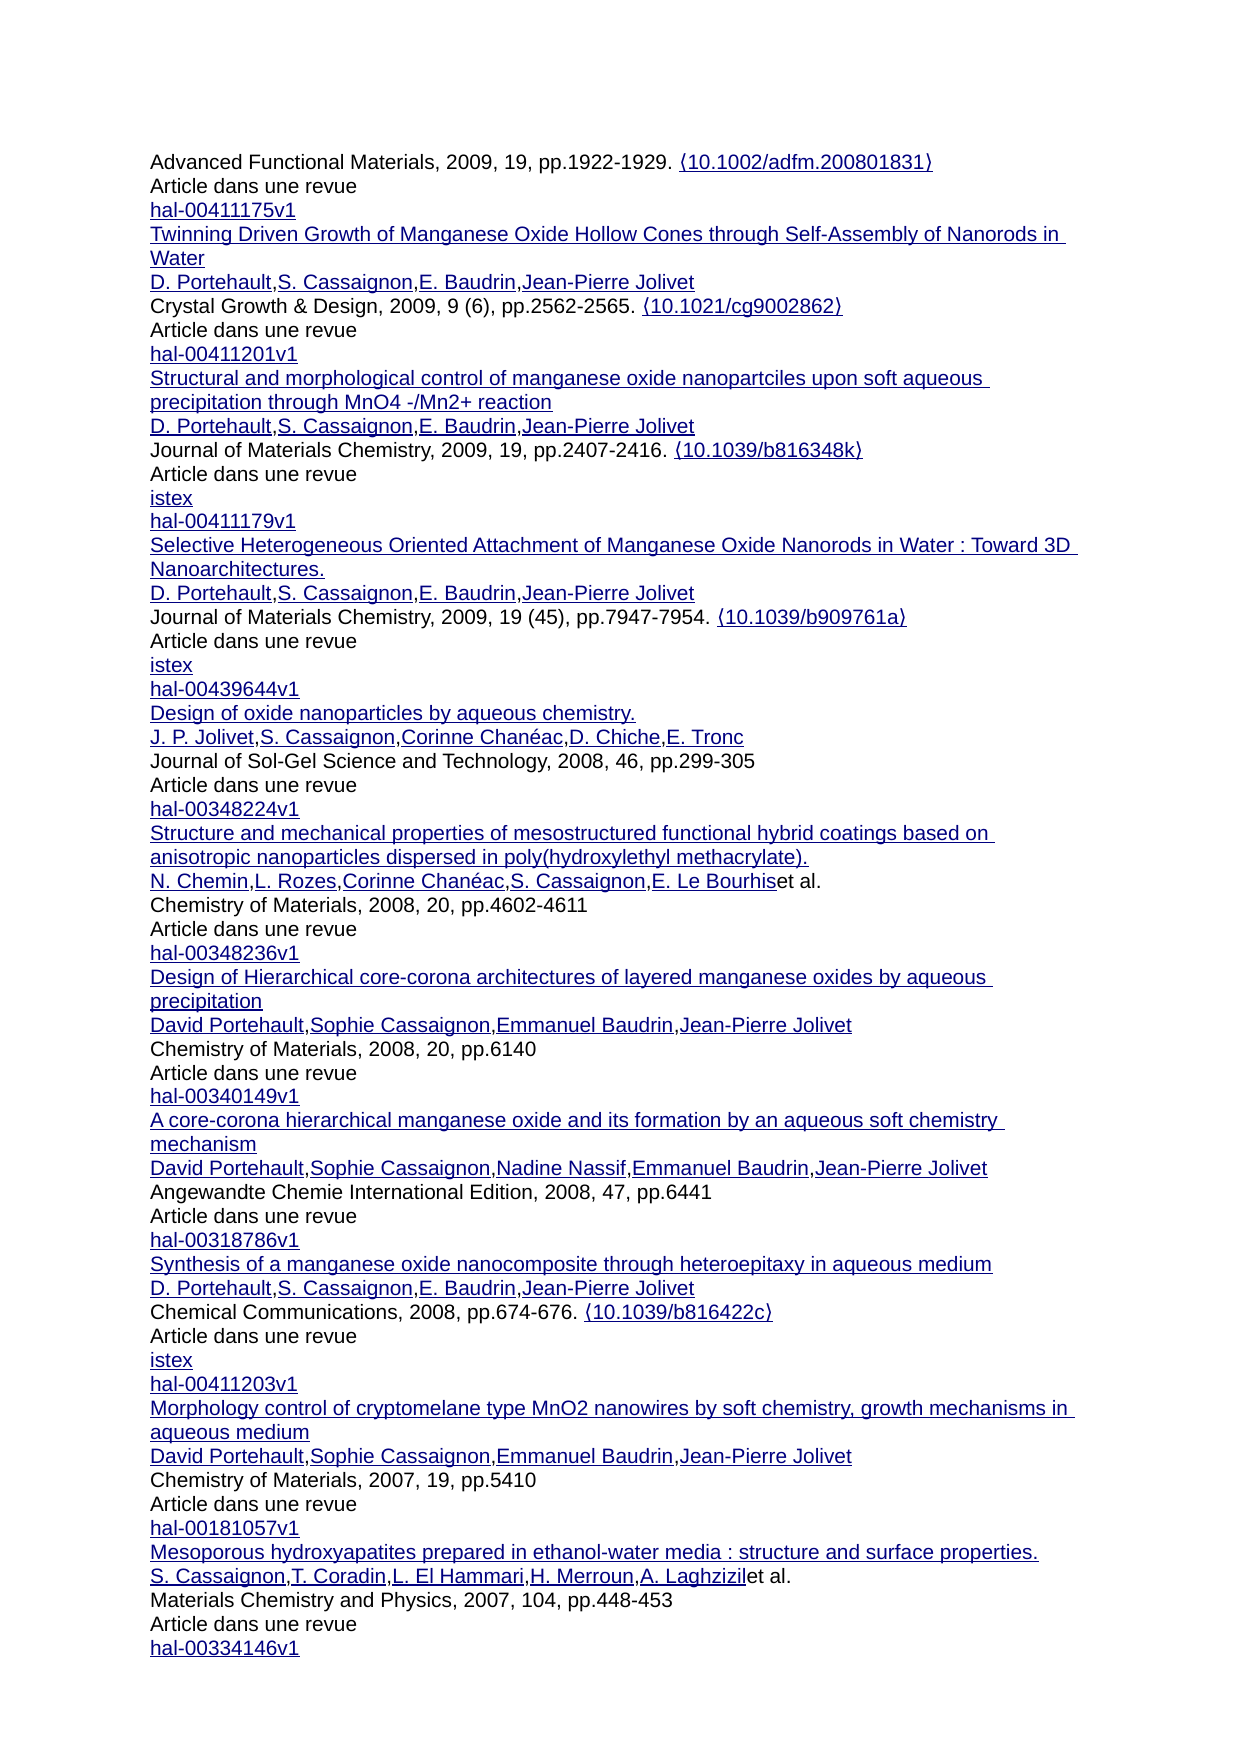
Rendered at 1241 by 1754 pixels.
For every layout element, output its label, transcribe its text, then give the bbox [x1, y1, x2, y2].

table_cell A core-corona hierarchical manganese oxide and its formation by an aqueous soft chemistry mechanism David Portehault,Sophie Cassaignon,Nadine Nassif,Emmanuel Baudrin,Jean-Pierre Jolivet Angewandte Chemie International Edition, 2008, 47, pp.6441 Article dans une revue hal-00318786v1 [150, 1108, 1090, 1252]
table_cell Twinning Driven Growth of Manganese Oxide Hollow Cones through Self-Assembly of Nanorods in Water D. Portehault,S. Cassaignon,E. Baudrin,Jean-Pierre Jolivet Crystal Growth & Design, 2009, 9 (6), pp.2562-2565. ⟨10.1021/cg9002862⟩ Article dans une revue hal-00411201v1 [150, 222, 1090, 366]
table_cell Structural and morphological control of manganese oxide nanopartciles upon soft aqueous precipitation through MnO4 -/Mn2+ reaction D. Portehault,S. Cassaignon,E. Baudrin,Jean-Pierre Jolivet Journal of Materials Chemistry, 2009, 19, pp.2407-2416. ⟨10.1039/b816348k⟩ Article dans une revue istex hal-00411179v1 [150, 366, 1090, 533]
table_cell Selective Heterogeneous Oriented Attachment of Manganese Oxide Nanorods in Water : Toward 3D Nanoarchitectures. D. Portehault,S. Cassaignon,E. Baudrin,Jean-Pierre Jolivet Journal of Materials Chemistry, 2009, 19 (45), pp.7947-7954. ⟨10.1039/b909761a⟩ Article dans une revue istex hal-00439644v1 [150, 533, 1090, 701]
table_cell Morphology control of cryptomelane type MnO2 nanowires by soft chemistry, growth mechanisms in aqueous medium David Portehault,Sophie Cassaignon,Emmanuel Baudrin,Jean-Pierre Jolivet Chemistry of Materials, 2007, 19, pp.5410 Article dans une revue hal-00181057v1 [150, 1396, 1090, 1539]
table_cell Design of Hierarchical core-corona architectures of layered manganese oxides by aqueous precipitation David Portehault,Sophie Cassaignon,Emmanuel Baudrin,Jean-Pierre Jolivet Chemistry of Materials, 2008, 20, pp.6140 Article dans une revue hal-00340149v1 [150, 965, 1090, 1108]
table_cell Design of oxide nanoparticles by aqueous chemistry. J. P. Jolivet,S. Cassaignon,Corinne Chanéac,D. Chiche,E. Tronc Journal of Sol-Gel Science and Technology, 2008, 46, pp.299-305 Article dans une revue hal-00348224v1 [150, 701, 1090, 821]
table_cell Mesoporous hydroxyapatites prepared in ethanol-water media : structure and surface properties. S. Cassaignon,T. Coradin,L. El Hammari,H. Merroun,A. Laghzizilet al. Materials Chemistry and Physics, 2007, 104, pp.448-453 Article dans une revue hal-00334146v1 [150, 1540, 1090, 1659]
table_cell Advanced Functional Materials, 2009, 19, pp.1922-1929. ⟨10.1002/adfm.200801831⟩ Article dans une revue hal-00411175v1 [150, 150, 1090, 222]
table_cell Synthesis of a manganese oxide nanocomposite through heteroepitaxy in aqueous medium D. Portehault,S. Cassaignon,E. Baudrin,Jean-Pierre Jolivet Chemical Communications, 2008, pp.674-676. ⟨10.1039/b816422c⟩ Article dans une revue istex hal-00411203v1 [150, 1252, 1090, 1396]
table_cell Structure and mechanical properties of mesostructured functional hybrid coatings based on anisotropic nanoparticles dispersed in poly(hydroxylethyl methacrylate). N. Chemin,L. Rozes,Corinne Chanéac,S. Cassaignon,E. Le Bourhiset al. Chemistry of Materials, 2008, 20, pp.4602-4611 Article dans une revue hal-00348236v1 [150, 821, 1090, 964]
